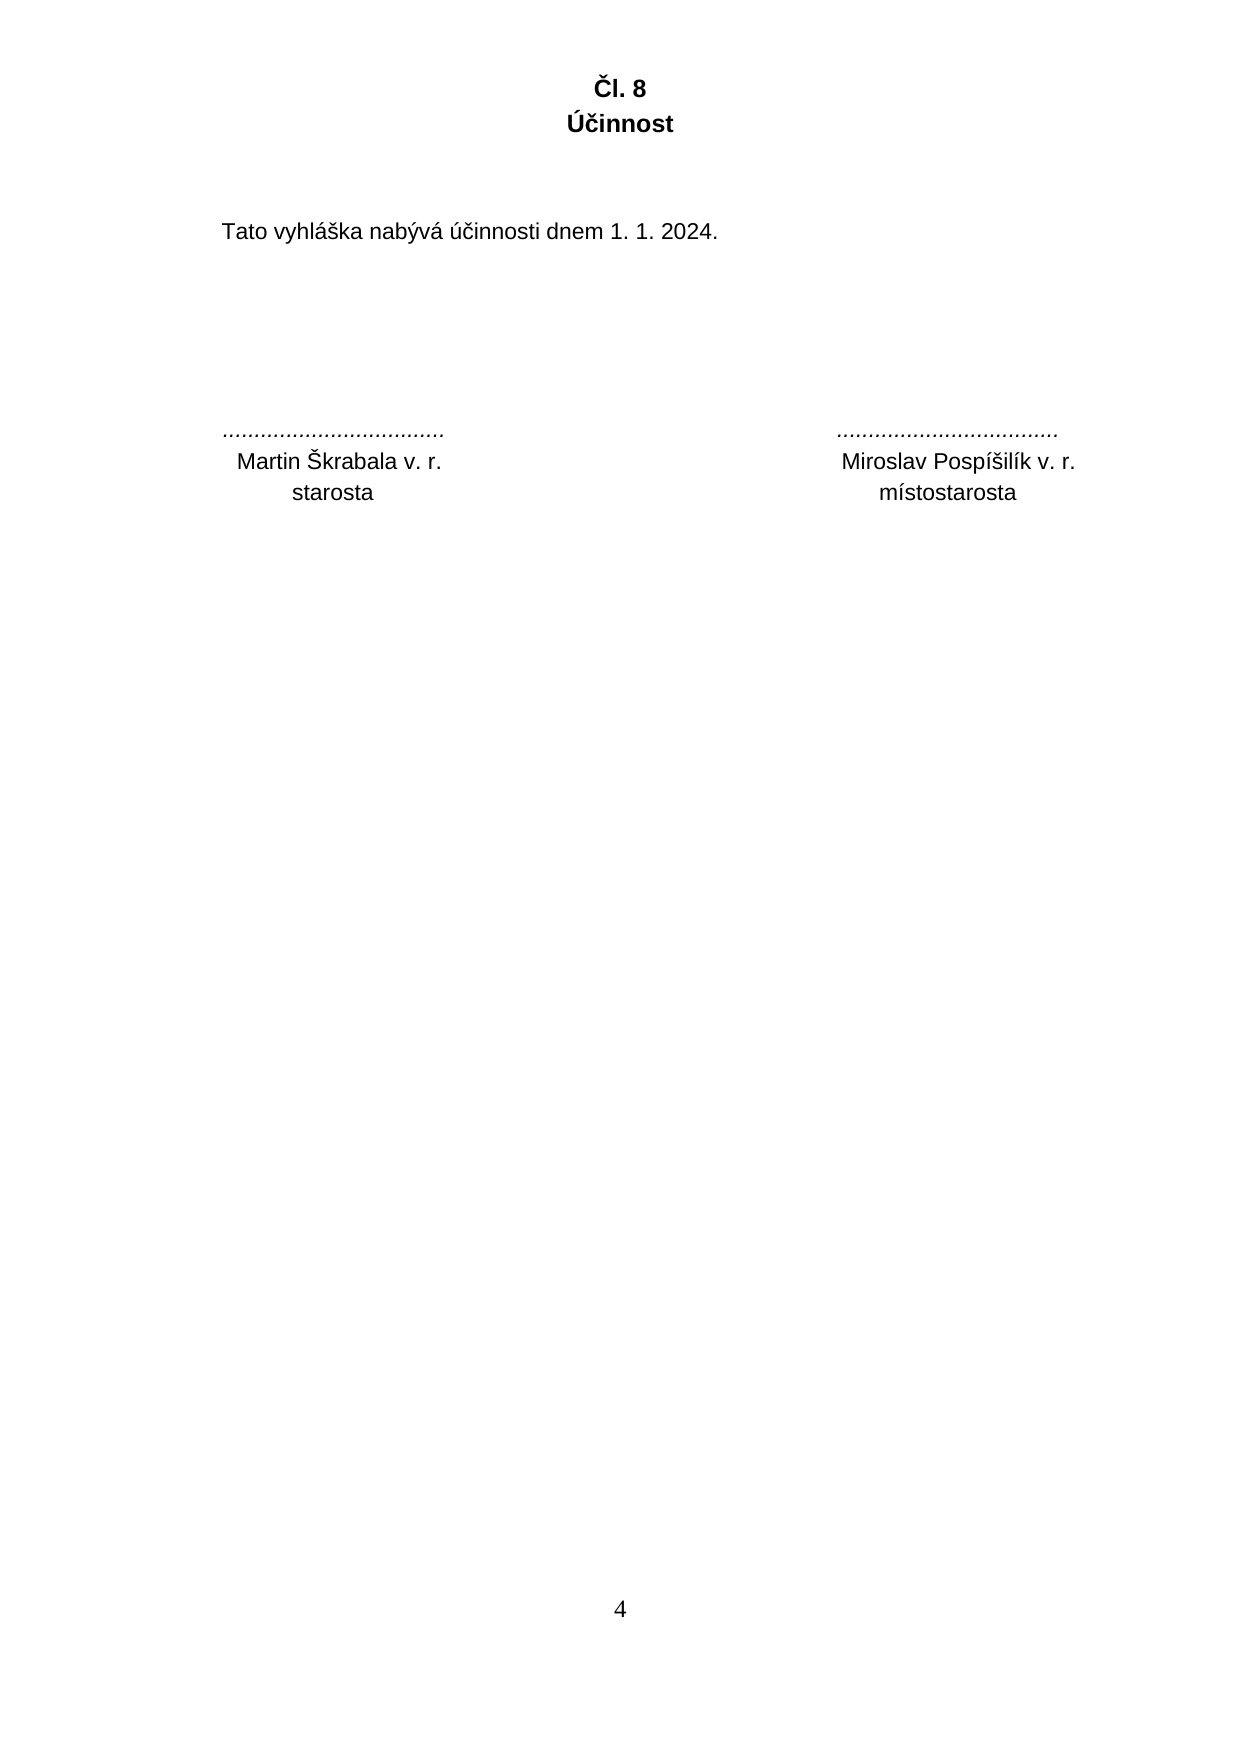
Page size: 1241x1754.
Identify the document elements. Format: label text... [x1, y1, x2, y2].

text ................................... ................................... [148, 416, 1093, 442]
text Účinnost [148, 109, 1093, 137]
text Martin Škrabala v. r. Miroslav Pospíšilík v. r. [148, 448, 1093, 474]
text Tato vyhláška nabývá účinnosti dnem 1. 1. 2024. [148, 218, 1093, 245]
text starosta místostarosta [148, 479, 1093, 506]
text Čl. 8 [148, 74, 1093, 102]
